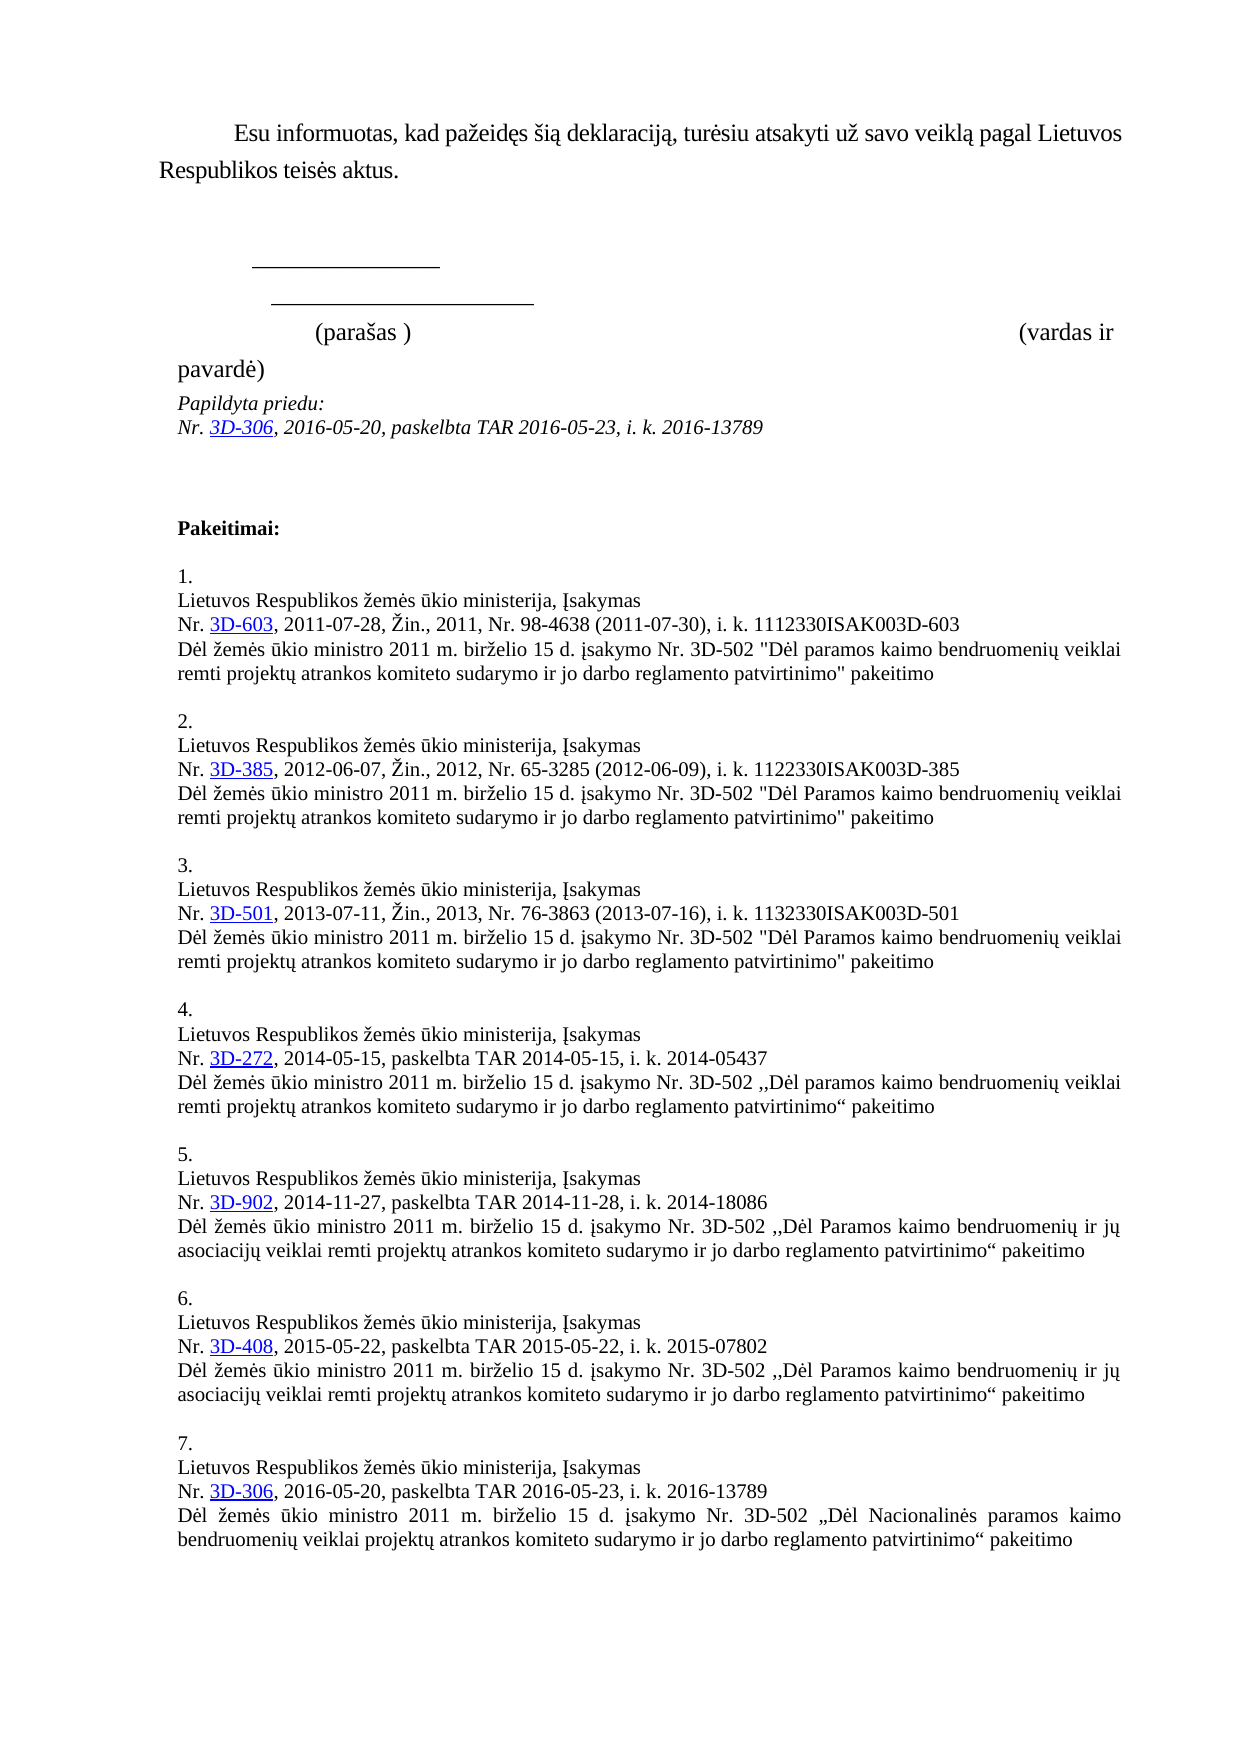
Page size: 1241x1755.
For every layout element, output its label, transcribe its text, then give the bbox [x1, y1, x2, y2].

text Dėl žemės ūkio ministro 2011 m. birželio 15 d. įsakymo Nr. 3D-502 „Dėl Nacionalinės paramos kaimo bendruomenių veiklai projektų atrankos komiteto sudarymo ir jo darbo reglamento patvirtinimo“ pakeitimo [177, 1503, 1122, 1551]
text Nr. 3D-408, 2015-05-22, paskelbta TAR 2015-05-22, i. k. 2015-07802 [177, 1334, 1122, 1358]
text Dėl žemės ūkio ministro 2011 m. birželio 15 d. įsakymo Nr. 3D-502 ,,Dėl paramos kaimo bendruomenių veiklai remti projektų atrankos komiteto sudarymo ir jo darbo reglamento patvirtinimo“ pakeitimo [177, 1069, 1122, 1118]
text Nr. 3D-603, 2011-07-28, Žin., 2011, Nr. 98-4638 (2011-07-30), i. k. 1112330ISAK003D-603 [177, 612, 1122, 636]
text Dėl žemės ūkio ministro 2011 m. birželio 15 d. įsakymo Nr. 3D-502 "Dėl Paramos kaimo bendruomenių veiklai remti projektų atrankos komiteto sudarymo ir jo darbo reglamento patvirtinimo" pakeitimo [177, 925, 1122, 973]
text Dėl žemės ūkio ministro 2011 m. birželio 15 d. įsakymo Nr. 3D-502 "Dėl Paramos kaimo bendruomenių veiklai remti projektų atrankos komiteto sudarymo ir jo darbo reglamento patvirtinimo" pakeitimo [177, 781, 1122, 829]
text (parašas ) (vardas ir pavardė) [177, 317, 1122, 383]
text Lietuvos Respublikos žemės ūkio ministerija, Įsakymas [177, 1310, 1122, 1334]
text Nr. 3D-902, 2014-11-27, paskelbta TAR 2014-11-28, i. k. 2014-18086 [177, 1190, 1122, 1214]
text Nr. 3D-306, 2016-05-20, paskelbta TAR 2016-05-23, i. k. 2016-13789 [177, 415, 1122, 439]
text Lietuvos Respublikos žemės ūkio ministerija, Įsakymas [177, 1021, 1122, 1046]
text Dėl žemės ūkio ministro 2011 m. birželio 15 d. įsakymo Nr. 3D-502 ,,Dėl Paramos kaimo bendruomenių ir jų asociacijų veiklai remti projektų atrankos komiteto sudarymo ir jo darbo reglamento patvirtinimo“ pakeitimo [177, 1358, 1122, 1406]
text Nr. 3D-385, 2012-06-07, Žin., 2012, Nr. 65-3285 (2012-06-09), i. k. 1122330ISAK003D-385 [177, 757, 1122, 781]
text Lietuvos Respublikos žemės ūkio ministerija, Įsakymas [177, 877, 1122, 901]
text 7. [177, 1431, 1122, 1454]
text 5. [177, 1142, 1122, 1166]
text 6. [177, 1286, 1122, 1310]
text Lietuvos Respublikos žemės ūkio ministerija, Įsakymas [177, 1166, 1122, 1190]
text Lietuvos Respublikos žemės ūkio ministerija, Įsakymas [177, 733, 1122, 757]
text 4. [177, 997, 1122, 1021]
text Pakeitimai: [177, 516, 1122, 540]
text _______________ _____________________ [158, 242, 1122, 308]
text Dėl žemės ūkio ministro 2011 m. birželio 15 d. įsakymo Nr. 3D-502 "Dėl paramos kaimo bendruomenių veiklai remti projektų atrankos komiteto sudarymo ir jo darbo reglamento patvirtinimo" pakeitimo [177, 636, 1122, 684]
text Nr. 3D-272, 2014-05-15, paskelbta TAR 2014-05-15, i. k. 2014-05437 [177, 1046, 1122, 1069]
text Lietuvos Respublikos žemės ūkio ministerija, Įsakymas [177, 1454, 1122, 1479]
text Dėl žemės ūkio ministro 2011 m. birželio 15 d. įsakymo Nr. 3D-502 ,,Dėl Paramos kaimo bendruomenių ir jų asociacijų veiklai remti projektų atrankos komiteto sudarymo ir jo darbo reglamento patvirtinimo“ pakeitimo [177, 1214, 1122, 1262]
text 1. [177, 564, 1122, 588]
text Papildyta priedu: [177, 391, 1122, 415]
text Esu informuotas, kad pažeidęs šią deklaraciją, turėsiu atsakyti už savo veiklą pagal Lietuvos Respublikos teisės aktus. [158, 118, 1122, 184]
text Nr. 3D-306, 2016-05-20, paskelbta TAR 2016-05-23, i. k. 2016-13789 [177, 1479, 1122, 1503]
text Nr. 3D-501, 2013-07-11, Žin., 2013, Nr. 76-3863 (2013-07-16), i. k. 1132330ISAK003D-501 [177, 901, 1122, 925]
text 3. [177, 853, 1122, 877]
text Lietuvos Respublikos žemės ūkio ministerija, Įsakymas [177, 588, 1122, 612]
text 2. [177, 709, 1122, 733]
